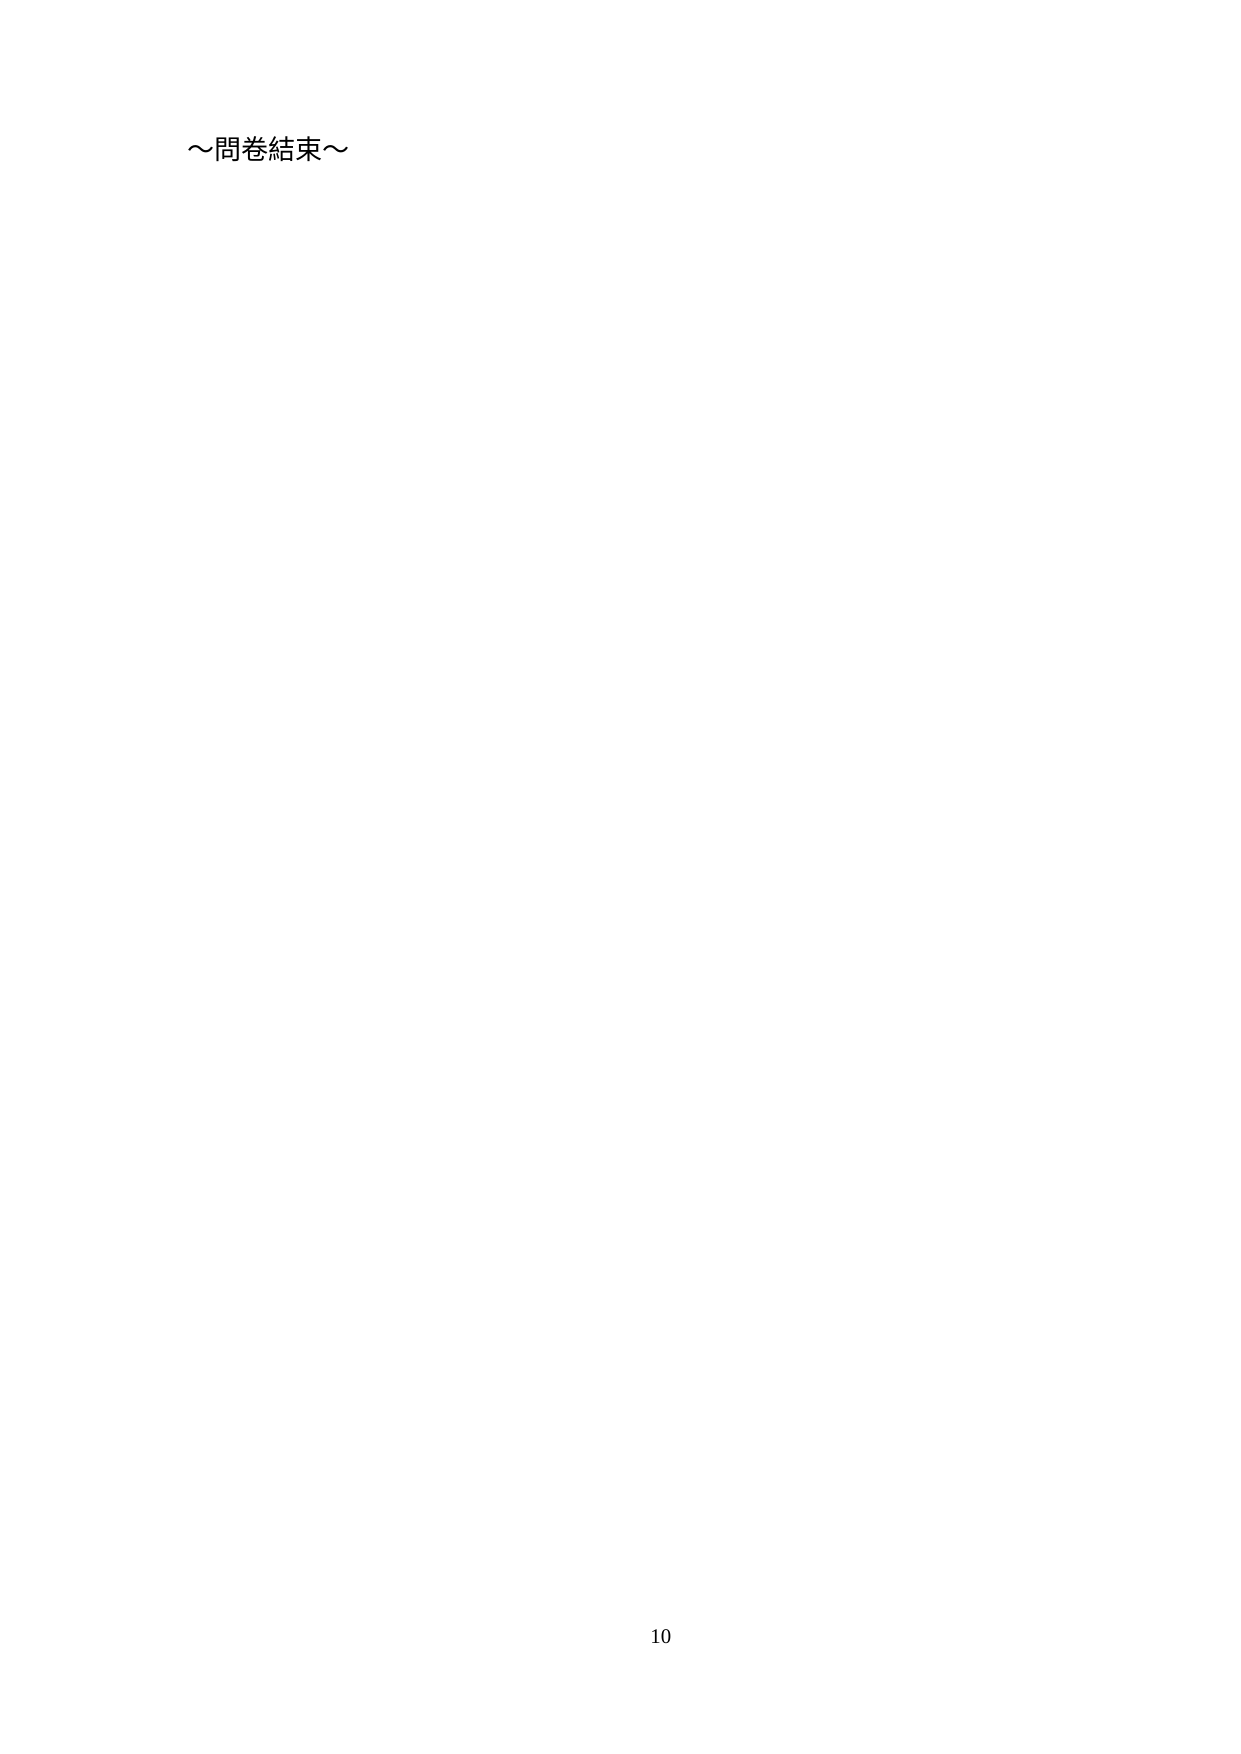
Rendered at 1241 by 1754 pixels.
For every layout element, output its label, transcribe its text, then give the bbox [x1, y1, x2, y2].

text ～問卷結束～ [187, 106, 1053, 169]
